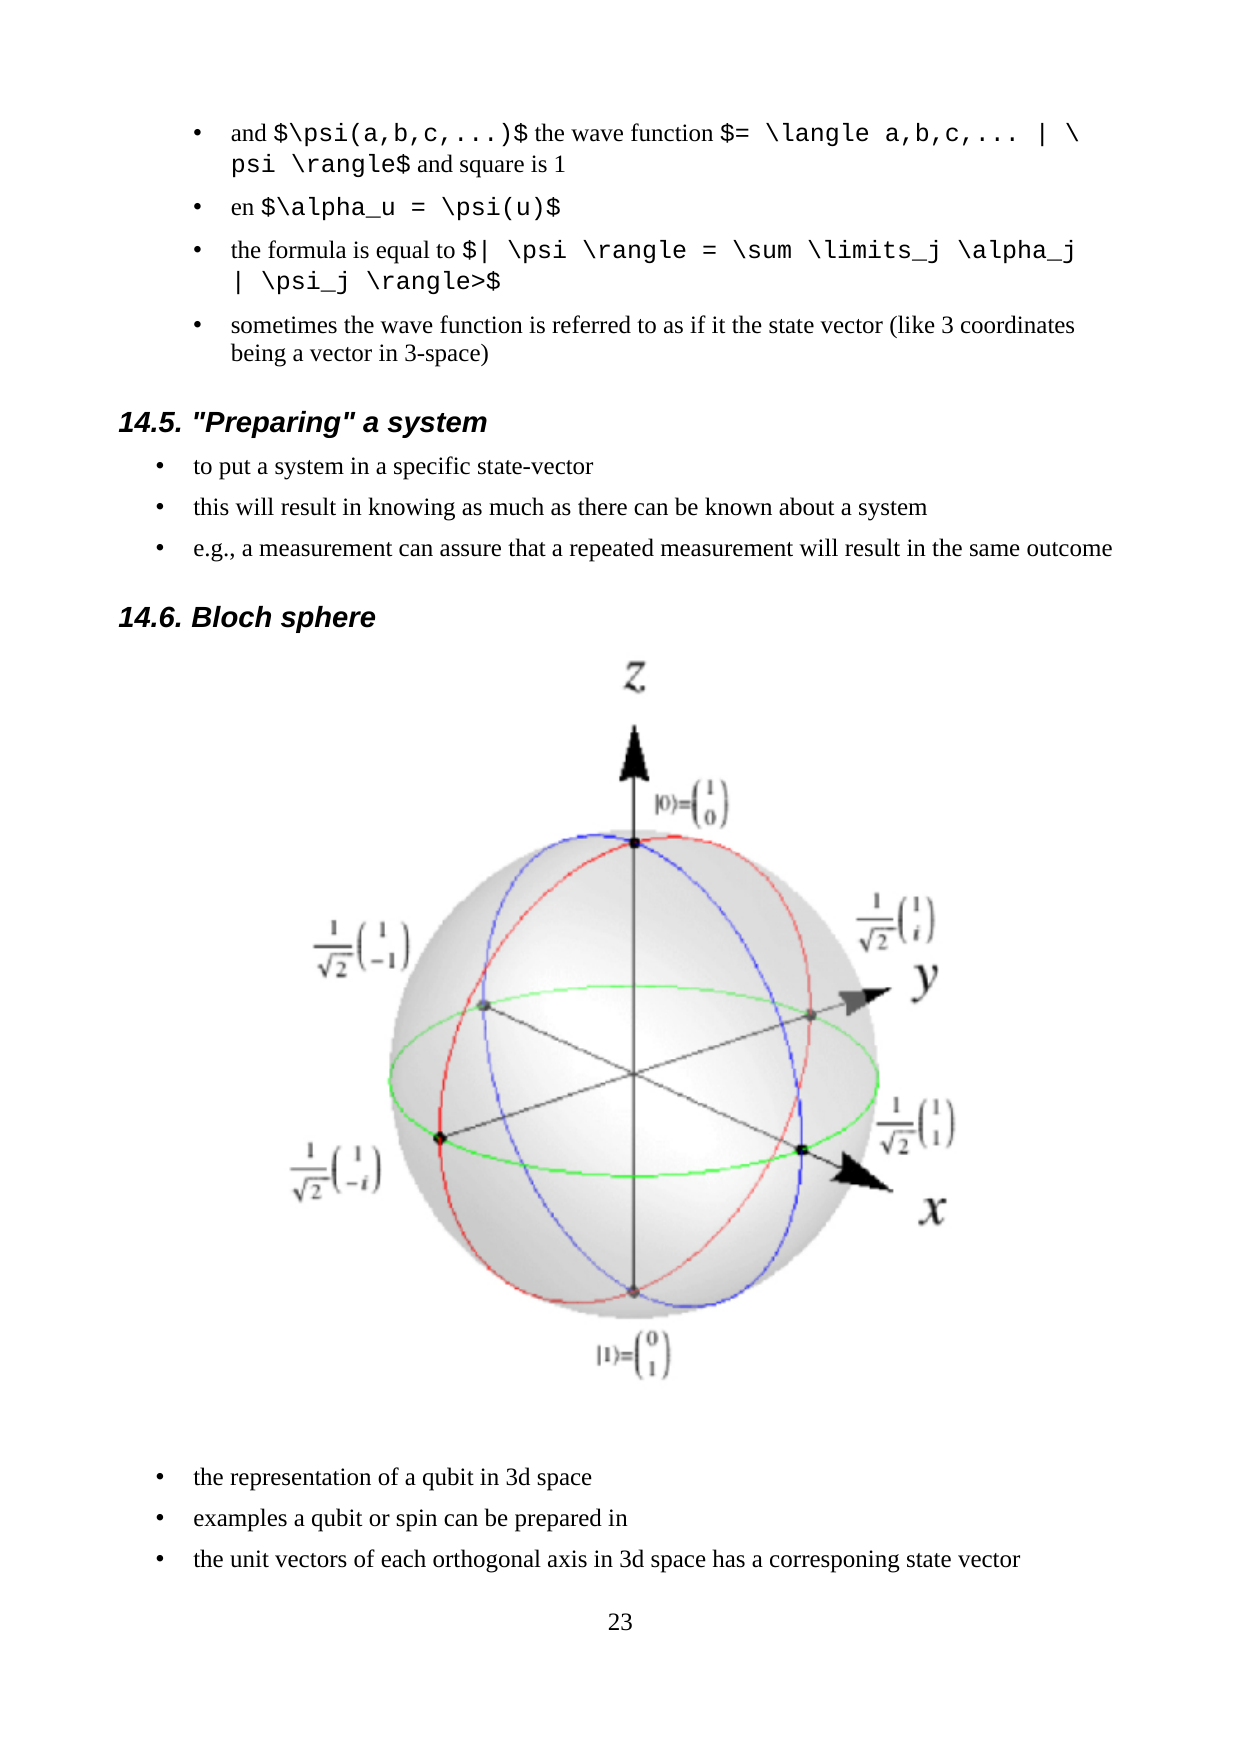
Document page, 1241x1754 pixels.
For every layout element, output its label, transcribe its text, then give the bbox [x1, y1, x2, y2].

list the unit vectors of each orthogonal axis in 3d space has a corresponing state vector [156, 1544, 1122, 1573]
subtitle Bloch sphere [118, 599, 1122, 633]
list this will result in knowing as much as there can be known about a system [156, 492, 1122, 521]
subtitle "Preparing" a system [118, 405, 1122, 438]
list the representation of a qubit in 3d space [156, 1462, 1122, 1490]
list sometimes the wave function is referred to as if it the state vector (like 3 coordinates being a vector in 3-space) [193, 310, 1122, 367]
list and $\psi(a,b,c,...)$ the wave function $= \langle a,b,c,... | \psi \rangle$ and square is 1 [193, 118, 1122, 180]
list en $\alpha_u = \psi(u)$ [193, 192, 1122, 223]
list the formula is equal to $| \psi \rangle = \sum \limits_j \alpha_j | \psi_j \rangle>$ [193, 236, 1122, 297]
list e.g., a measurement can assure that a repeated measurement will result in the same outcome [156, 533, 1122, 562]
list examples a qubit or spin can be prepared in [156, 1503, 1122, 1532]
list to put a system in a specific state-vector [156, 451, 1122, 479]
